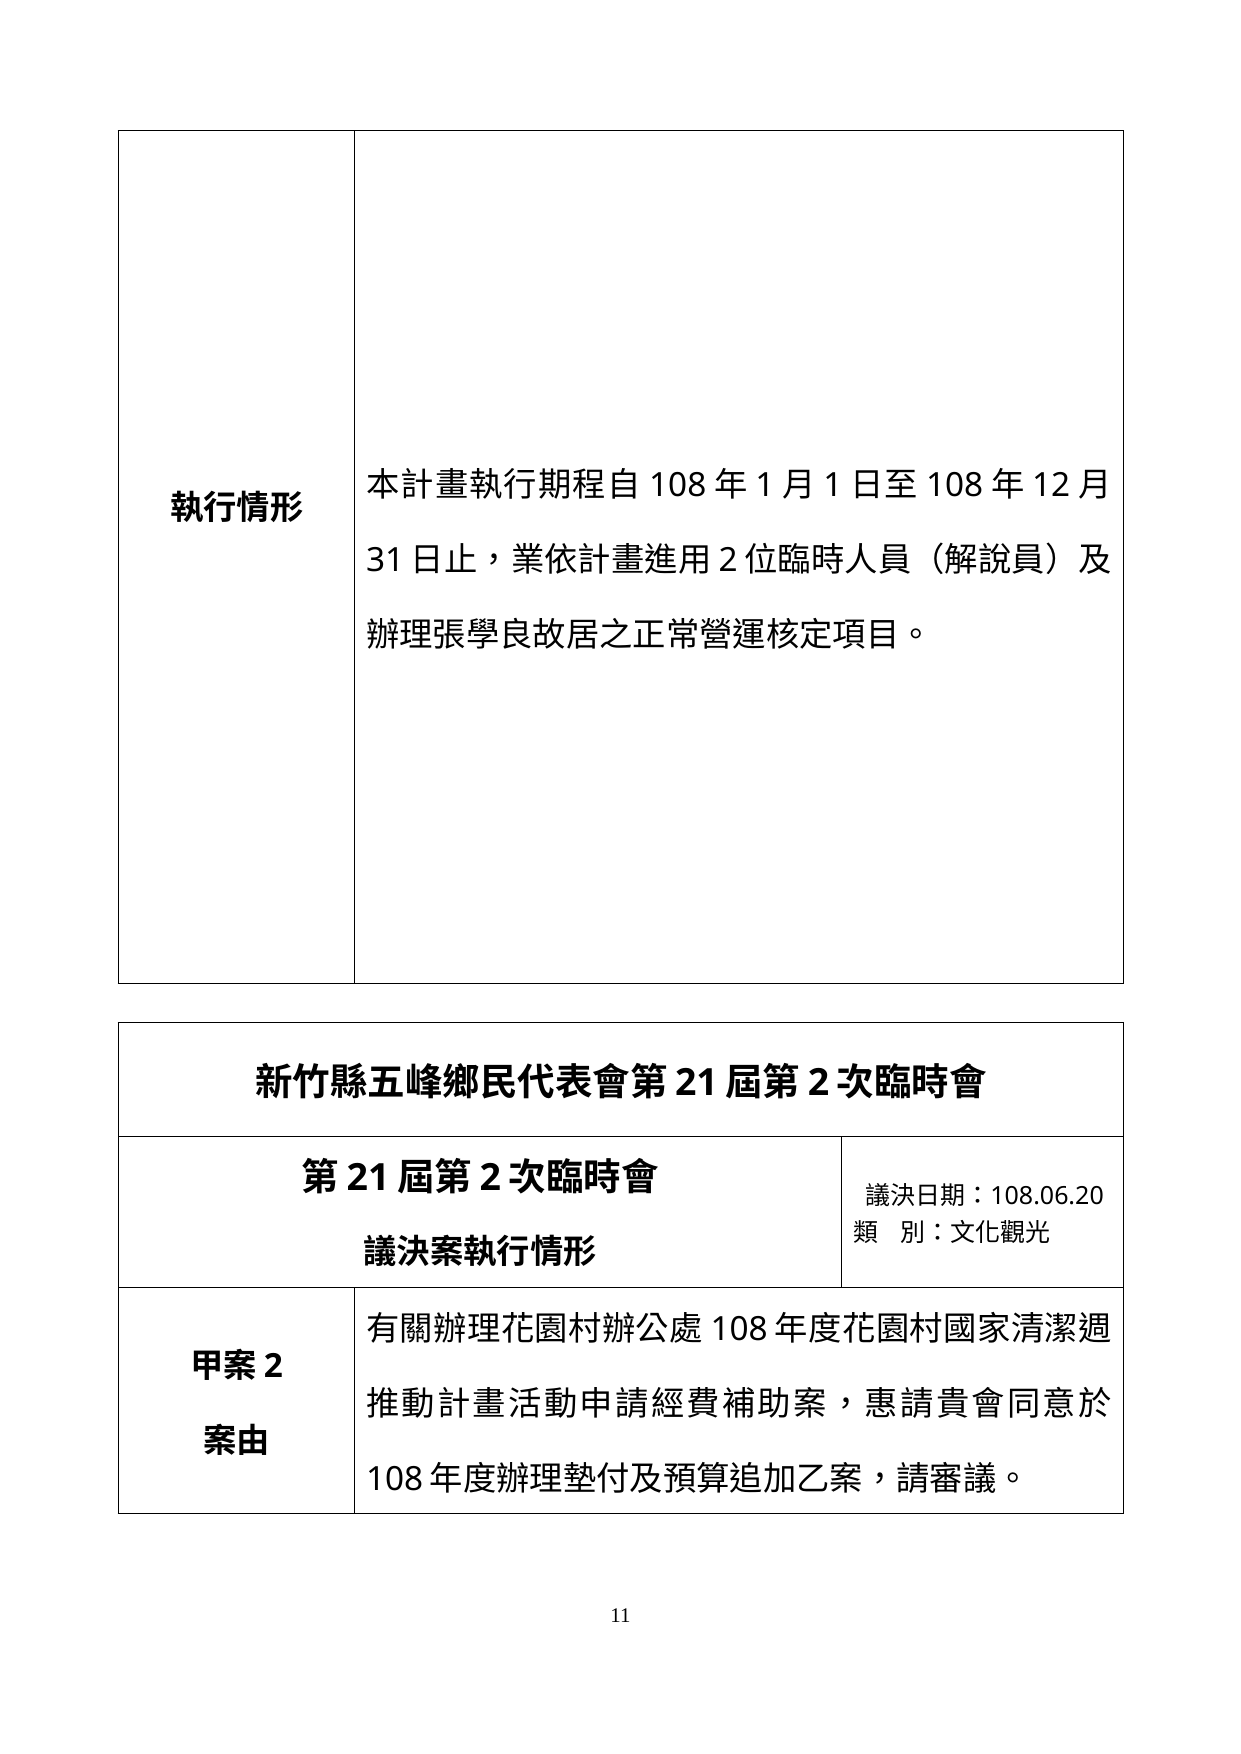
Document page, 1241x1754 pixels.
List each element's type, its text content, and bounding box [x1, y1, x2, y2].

table_header 新竹縣五峰鄉民代表會第21屆第2次臨時會 [119, 1023, 1123, 1136]
table_cell 第21屆第2次臨時會 議決案執行情形 [119, 1137, 841, 1287]
table_cell 有關辦理花園村辦公處108年度花園村國家清潔週推動計畫活動申請經費補助案，惠請貴會同意於108年度辦理墊付及預算追加乙案，請審議。 [355, 1288, 1123, 1513]
table_cell 本計畫執行期程自108年1月1日至108年12月31日止，業依計畫進用2位臨時人員（解說員）及辦理張學良故居之正常營運核定項目。 [355, 131, 1123, 983]
table_cell 議決日期：108.06.20 類 別：文化觀光 [842, 1137, 1123, 1287]
table_cell 甲案2 案由 [119, 1288, 354, 1513]
table_cell 執行情形 [119, 131, 354, 983]
